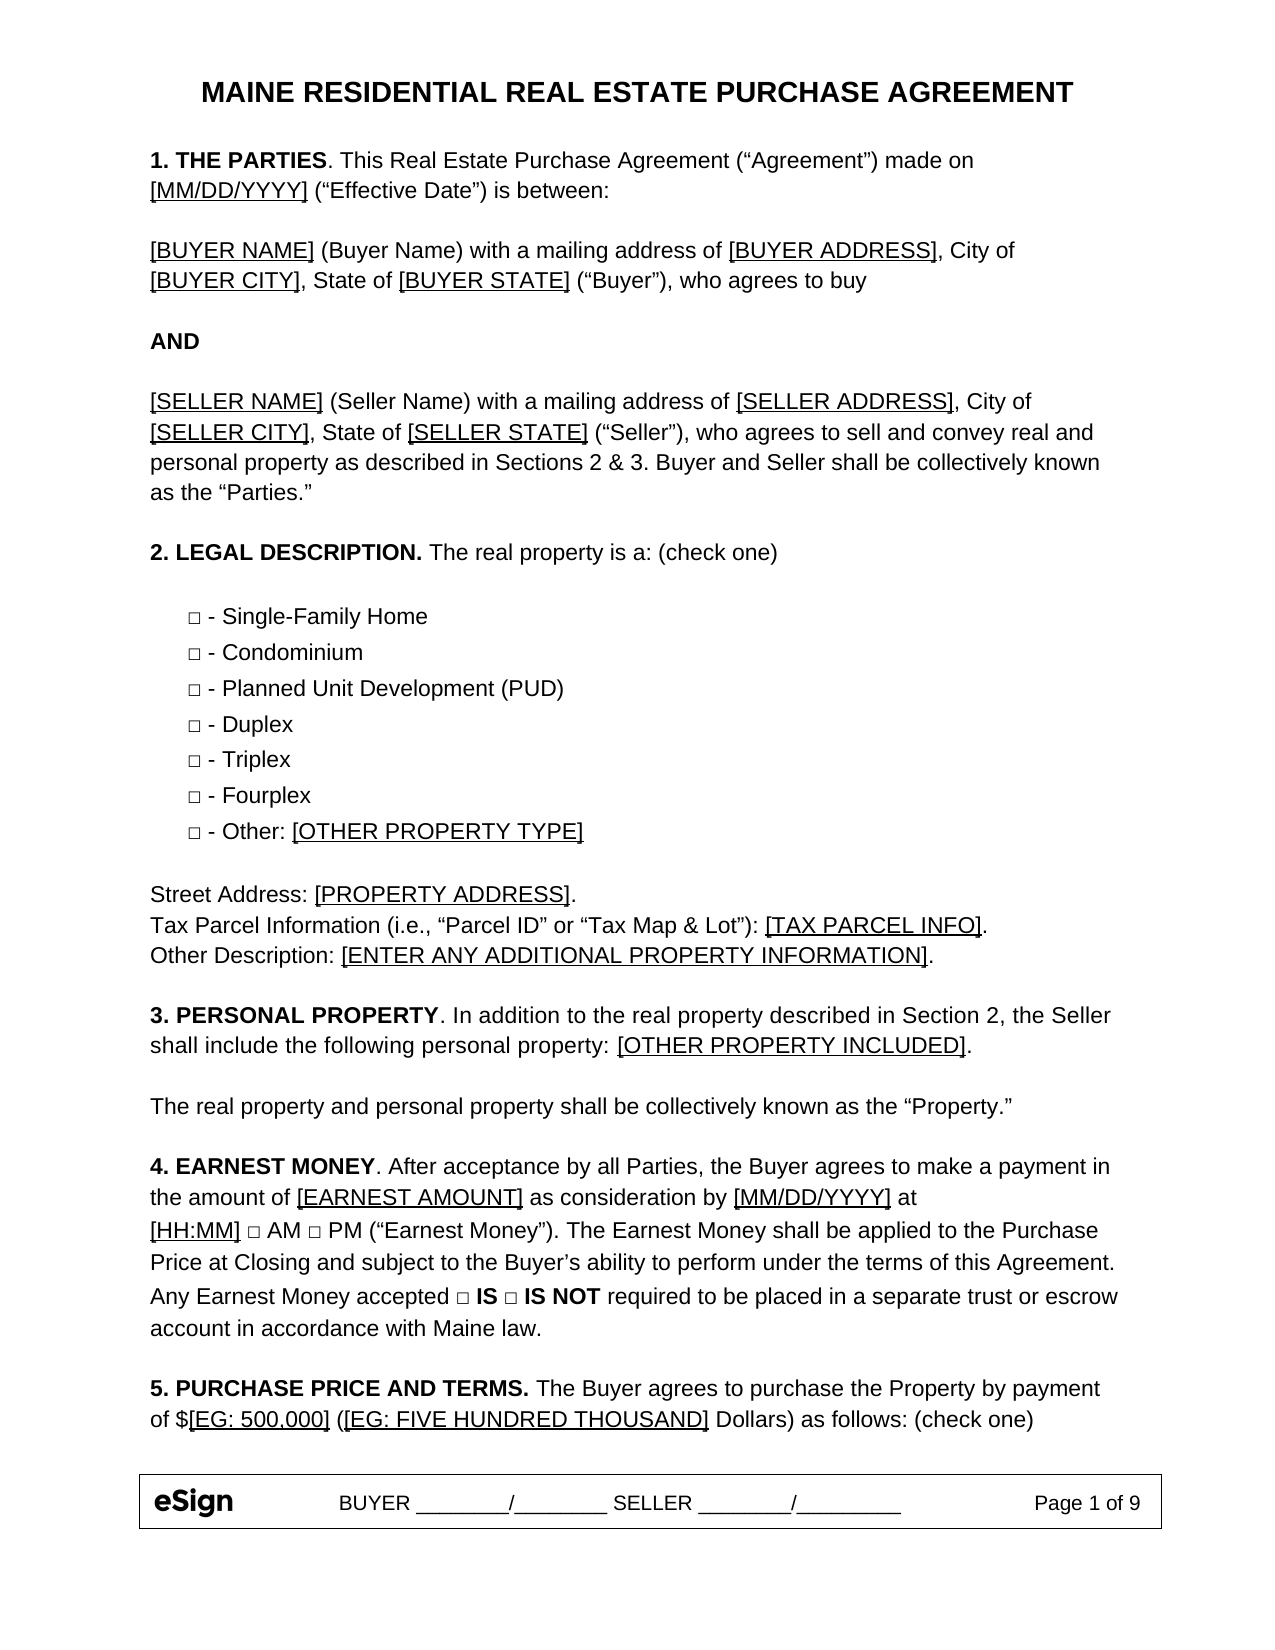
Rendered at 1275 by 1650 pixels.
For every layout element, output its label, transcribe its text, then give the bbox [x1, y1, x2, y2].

text Tax Parcel Information (i.e., “Parcel ID” or “Tax Map & Lot”): [TAX PARCEL INFO]. [150, 912, 1125, 938]
text 4. EARNEST MONEY. After acceptance by all Parties, the Buyer agrees to make a payment in the amount of [EARNEST AMOUNT] as consideration by [MM/DD/YYYY] at [150, 1153, 1125, 1210]
text ☐ - Fourplex [187, 779, 1125, 811]
text ☐ - Other: [OTHER PROPERTY TYPE] [187, 815, 1125, 847]
text 3. PERSONAL PROPERTY. In addition to the real property described in Section 2, the Seller shall include the following personal property: [OTHER PROPERTY INCLUDED]. [150, 1002, 1125, 1059]
text [BUYER NAME] (Buyer Name) with a mailing address of [BUYER ADDRESS], City of [150, 237, 1125, 263]
text ☐ - Duplex [187, 707, 1125, 739]
text ☐ - Triplex [187, 743, 1125, 775]
text [SELLER NAME] (Seller Name) with a mailing address of [SELLER ADDRESS], City of [SELLER CITY], State of [SELLER STATE] (“Seller”), who agrees to sell and convey real and personal property as described in Sections 2 & 3. Buyer and Seller shall be collectively known as the “Parties.” [150, 388, 1125, 505]
text ☐ - Condominium [187, 636, 1125, 667]
text 2. LEGAL DESCRIPTION. The real property is a: (check one) [150, 539, 1125, 566]
text [HH:MM] ☐ AM ☐ PM (“Earnest Money”). The Earnest Money shall be applied to the Purchase Price at Closing and subject to the Buyer’s ability to perform under the terms of this Agreement. Any Earnest Money accepted ☐ IS ☐ IS NOT required to be placed in a separate trust or escrow account in accordance with Maine law. [150, 1214, 1125, 1341]
text Street Address: [PROPERTY ADDRESS]. [150, 881, 1125, 908]
text ☐ - Single-Family Home [187, 600, 1125, 631]
text The real property and personal property shall be collectively known as the “Property.” [150, 1093, 1125, 1119]
text 1. THE PARTIES. This Real Estate Purchase Agreement (“Agreement”) made on [MM/DD/YYYY] (“Effective Date”) is between: [150, 147, 1125, 203]
text [BUYER CITY], State of [BUYER STATE] (“Buyer”), who agrees to buy [150, 267, 1125, 294]
text 5. PURCHASE PRICE AND TERMS. The Buyer agrees to purchase the Property by payment of $[EG: 500,000] ([EG: FIVE HUNDRED THOUSAND] Dollars) as follows: (check one) [150, 1375, 1125, 1432]
text ☐ - Planned Unit Development (PUD) [187, 672, 1125, 703]
text Other Description: [ENTER ANY ADDITIONAL PROPERTY INFORMATION]. [150, 942, 1125, 968]
text MAINE RESIDENTIAL REAL ESTATE PURCHASE AGREEMENT [150, 75, 1125, 108]
text AND [150, 328, 1125, 354]
